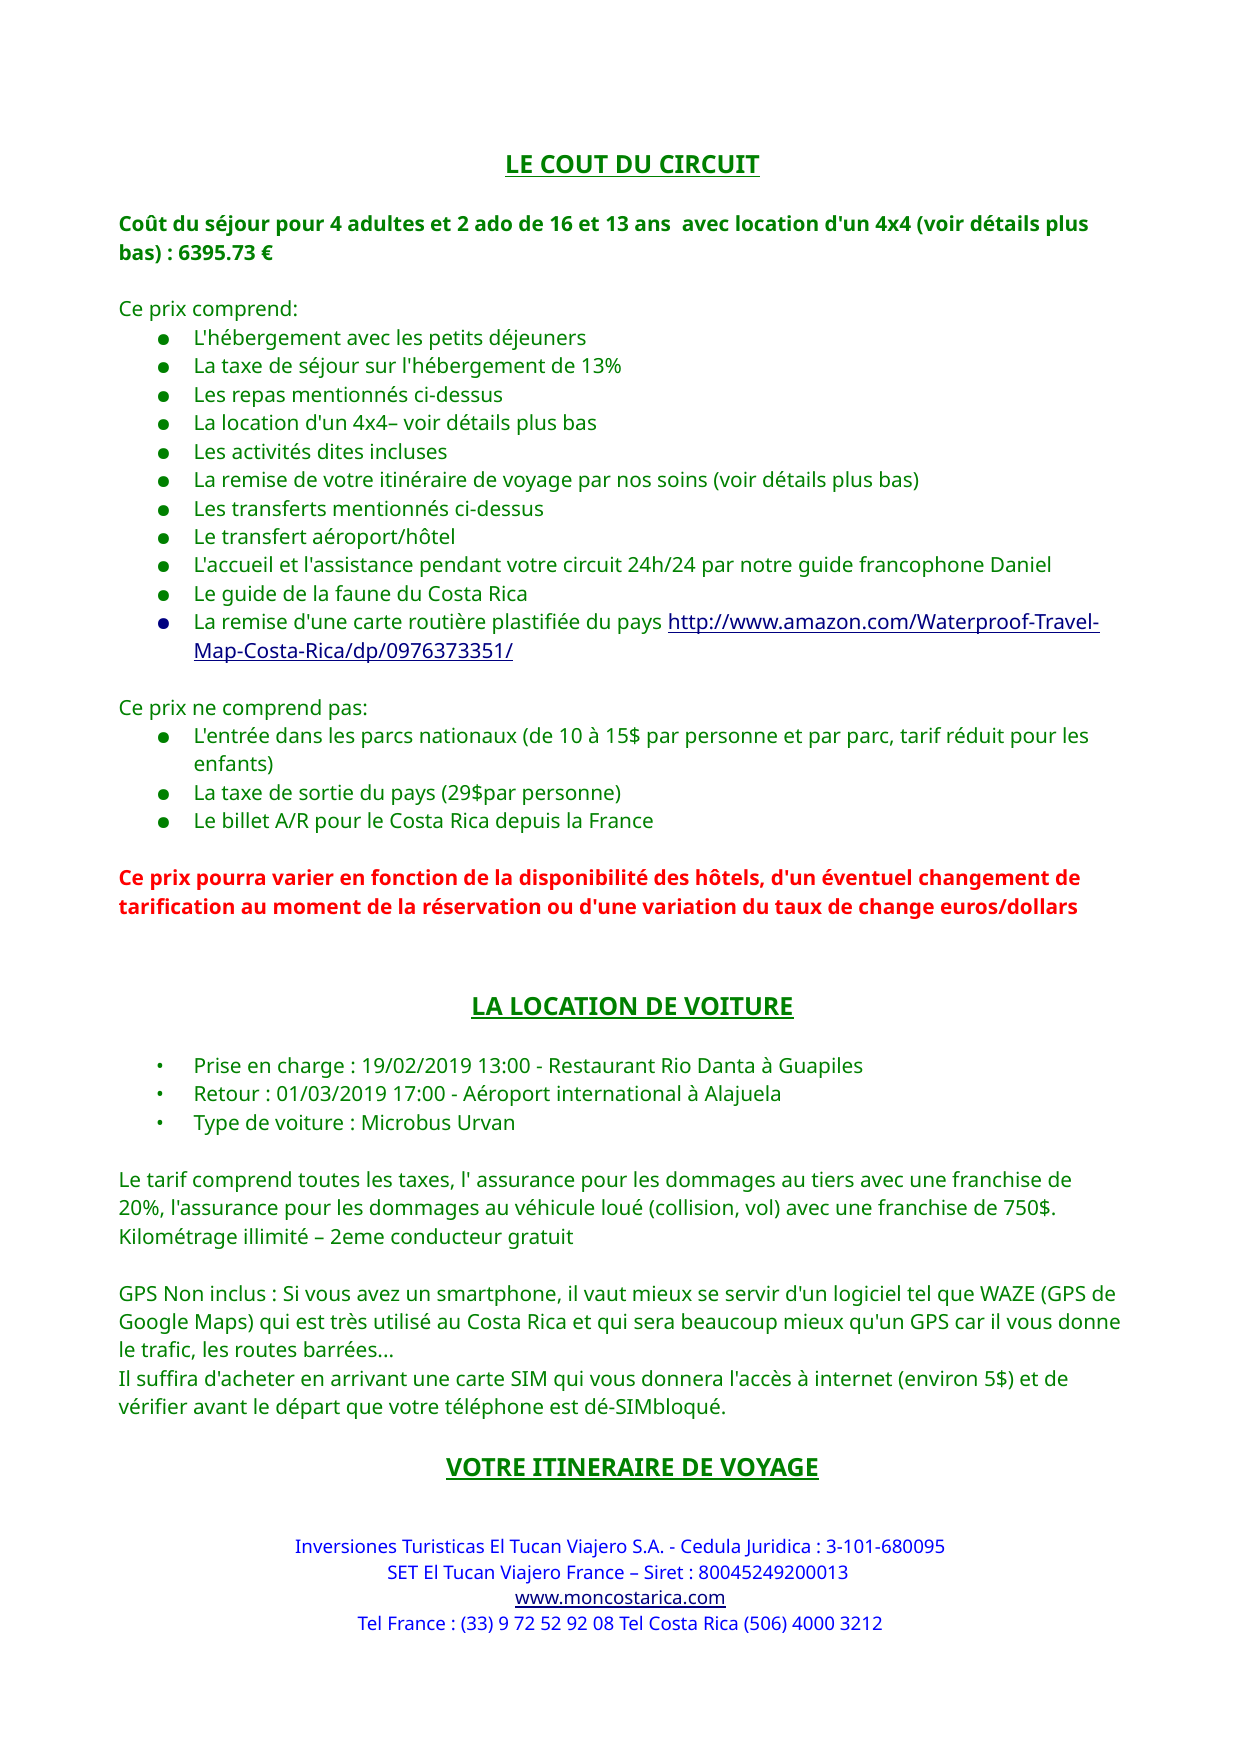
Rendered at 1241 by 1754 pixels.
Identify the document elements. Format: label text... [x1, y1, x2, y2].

list L'accueil et l'assistance pendant votre circuit 24h/24 par notre guide francophone Daniel [156, 551, 1122, 579]
list Prise en charge : 19/02/2019 13:00 - Restaurant Rio Danta à Guapiles [156, 1051, 1122, 1079]
list Les repas mentionnés ci-dessus [156, 380, 1122, 408]
text GPS Non inclus : Si vous avez un smartphone, il vaut mieux se servir d'un logiciel tel que WAZE (GPS de Google Maps) qui est très utilisé au Costa Rica et qui sera beaucoup mieux qu'un GPS car il vous donne le trafic, les routes barrées... Il suffira d'acheter en arrivant une carte SIM qui vous donnera l'accès à internet (environ 5$) et de vérifier avant le départ que votre téléphone est dé-SIMbloqué. [118, 1279, 1122, 1421]
text Ce prix pourra varier en fonction de la disponibilité des hôtels, d'un éventuel changement de tarification au moment de la réservation ou d'une variation du taux de change euros/dollars [118, 863, 1122, 920]
list La remise de votre itinéraire de voyage par nos soins (voir détails plus bas) [156, 465, 1122, 494]
list L'entrée dans les parcs nationaux (de 10 à 15$ par personne et par parc, tarif réduit pour les enfants) [156, 721, 1122, 778]
text Kilométrage illimité – 2eme conducteur gratuit [118, 1222, 1122, 1250]
text Coût du séjour pour 4 adultes et 2 ado de 16 et 13 ans avec location d'un 4x4 (voir détails plus bas) : 6395.73 € [118, 209, 1122, 266]
list La remise d'une carte routière plastifiée du pays http://www.amazon.com/Waterproof-Travel-Map-Costa-Rica/dp/0976373351/ [156, 607, 1122, 664]
text VOTRE ITINERAIRE DE VOYAGE [118, 1449, 1146, 1483]
list Type de voiture : Microbus Urvan [156, 1108, 1122, 1136]
text LA LOCATION DE VOITURE [118, 988, 1146, 1022]
text Ce prix ne comprend pas: [118, 693, 1122, 721]
list Les activités dites incluses [156, 437, 1122, 465]
list Le billet A/R pour le Costa Rica depuis la France [156, 806, 1122, 835]
text Le tarif comprend toutes les taxes, l' assurance pour les dommages au tiers avec une franchise de 20%, l'assurance pour les dommages au véhicule loué (collision, vol) avec une franchise de 750$. [118, 1165, 1122, 1222]
list Retour : 01/03/2019 17:00 - Aéroport international à Alajuela [156, 1079, 1122, 1108]
list La taxe de sortie du pays (29$par personne) [156, 778, 1122, 806]
text LE COUT DU CIRCUIT [118, 147, 1146, 181]
text Ce prix comprend: [118, 294, 1122, 323]
list La location d'un 4x4– voir détails plus bas [156, 408, 1122, 437]
list Le transfert aéroport/hôtel [156, 522, 1122, 551]
list L'hébergement avec les petits déjeuners [156, 323, 1122, 351]
list Les transferts mentionnés ci-dessus [156, 494, 1122, 522]
list La taxe de séjour sur l'hébergement de 13% [156, 351, 1122, 380]
list Le guide de la faune du Costa Rica [156, 579, 1122, 607]
